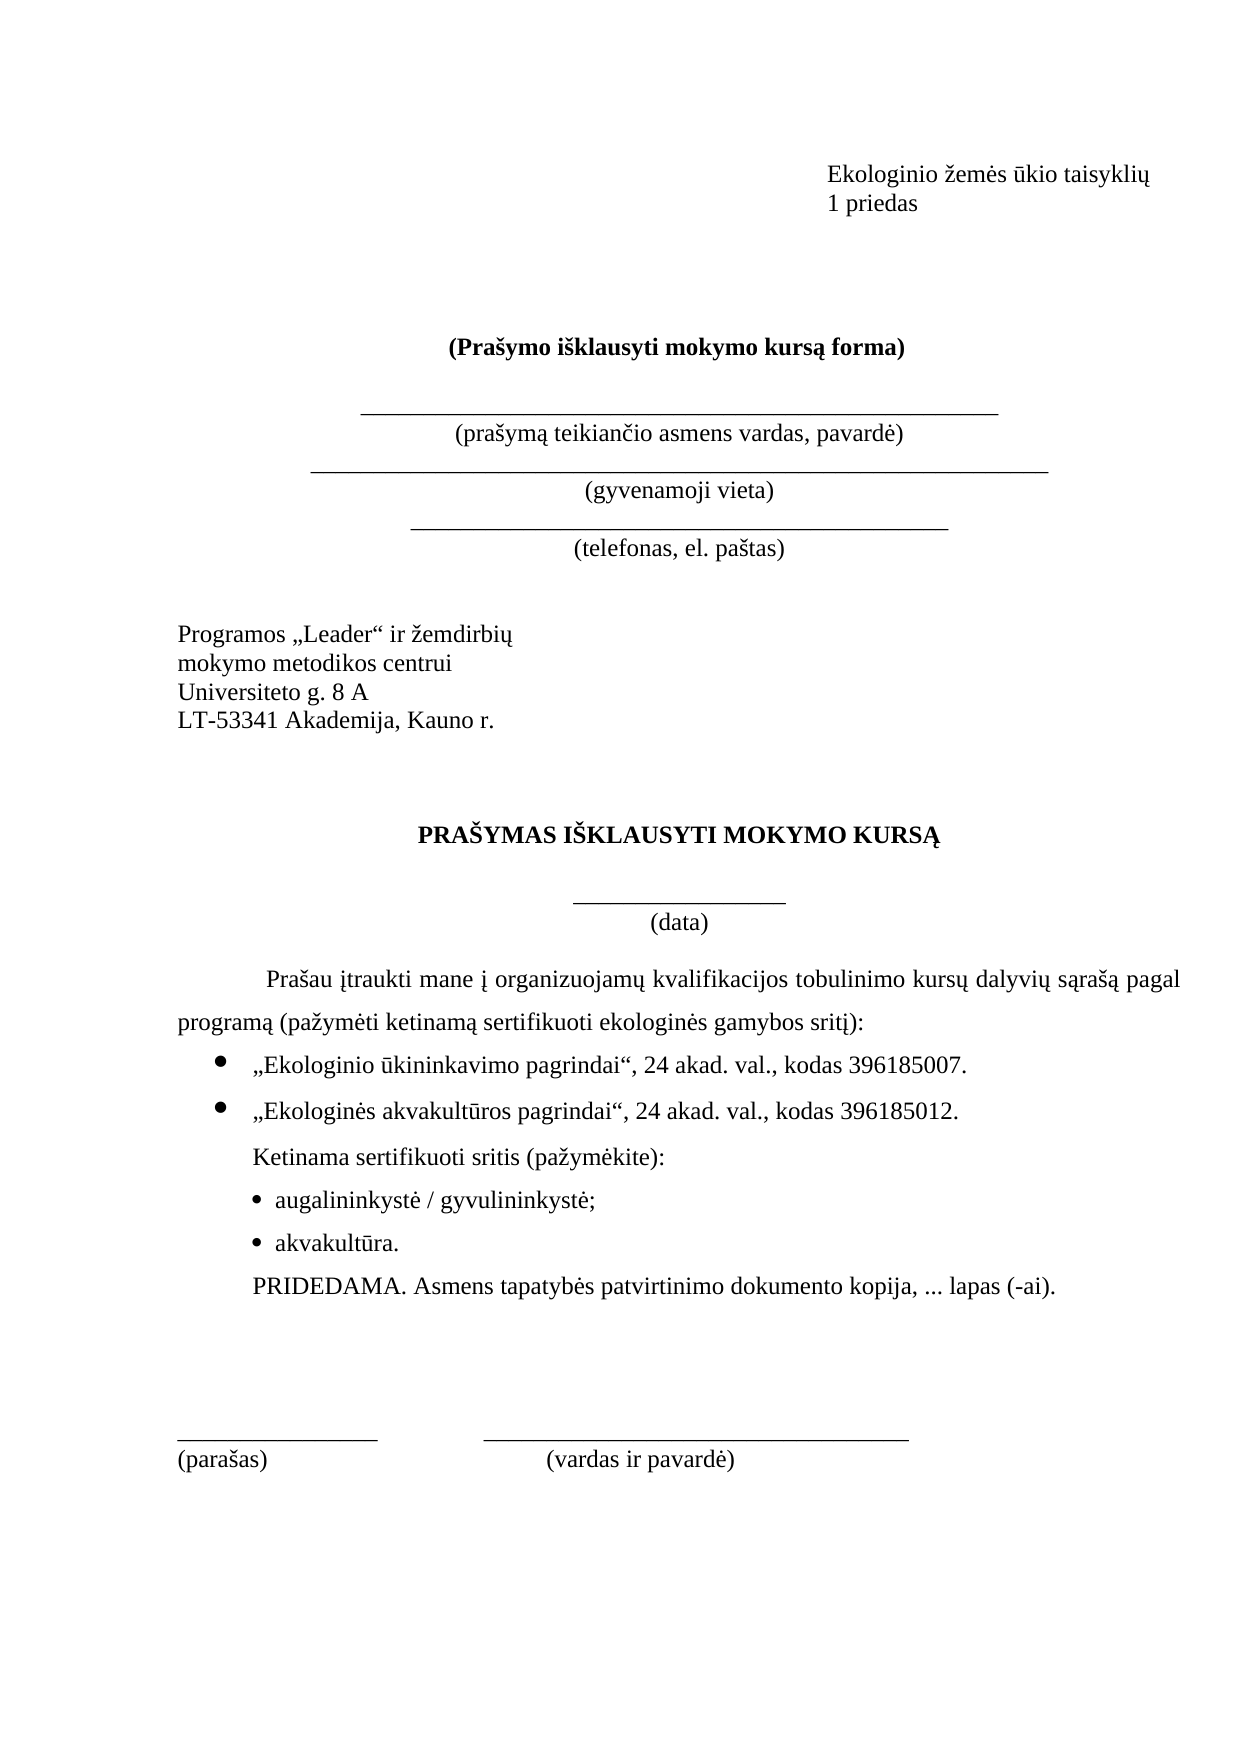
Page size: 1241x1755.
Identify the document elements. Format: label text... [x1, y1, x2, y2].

text ___________________________________________ [177, 504, 1181, 533]
text PRAŠYMAS IŠKLAUSYTI MOKYMO KURSĄ [177, 821, 1181, 849]
text  „Ekologinės akvakultūros pagrindai“, 24 akad. val., kodas 396185012. [215, 1096, 1181, 1127]
text Universiteto g. 8 A [177, 677, 1176, 706]
text ________________ __________________________________ [177, 1415, 1181, 1444]
text Ekologinio žemės ūkio taisyklių [827, 159, 1181, 188]
text (gyvenamoji vieta) [177, 476, 1181, 504]
text (data) [177, 907, 1181, 936]
text ___________________________________________________________ [177, 447, 1181, 476]
text 1 priedas [827, 188, 1176, 217]
text  augalininkystė / gyvulininkystė; [177, 1185, 1181, 1214]
text  „Ekologinio ūkininkavimo pagrindai“, 24 akad. val., kodas 396185007. [215, 1051, 1181, 1081]
text (telefonas, el. paštas) [177, 533, 1181, 562]
text (Prašymo išklausyti mokymo kursą forma) [177, 332, 1176, 361]
text Programos „Leader“ ir žemdirbių [177, 619, 1176, 648]
text mokymo metodikos centrui [177, 648, 1176, 677]
text LT-53341 Akademija, Kauno r. [177, 706, 1176, 734]
text PRIDEDAMA. Asmens tapatybės patvirtinimo dokumento kopija, ... lapas (-ai). [177, 1271, 1181, 1300]
text ___________________________________________________ [177, 389, 1181, 418]
text Ketinama sertifikuoti sritis (pažymėkite): [177, 1142, 1181, 1171]
text Prašau įtraukti mane į organizuojamų kvalifikacijos tobulinimo kursų dalyvių sąrašą pagal programą (pažymėti ketinamą sertifikuoti ekologinės gamybos sritį): [177, 964, 1181, 1036]
text  akvakultūra. [177, 1228, 1181, 1257]
text (parašas) (vardas ir pavardė) [177, 1444, 1181, 1473]
text (prašymą teikiančio asmens vardas, pavardė) [177, 418, 1181, 447]
text _________________ [177, 878, 1181, 907]
